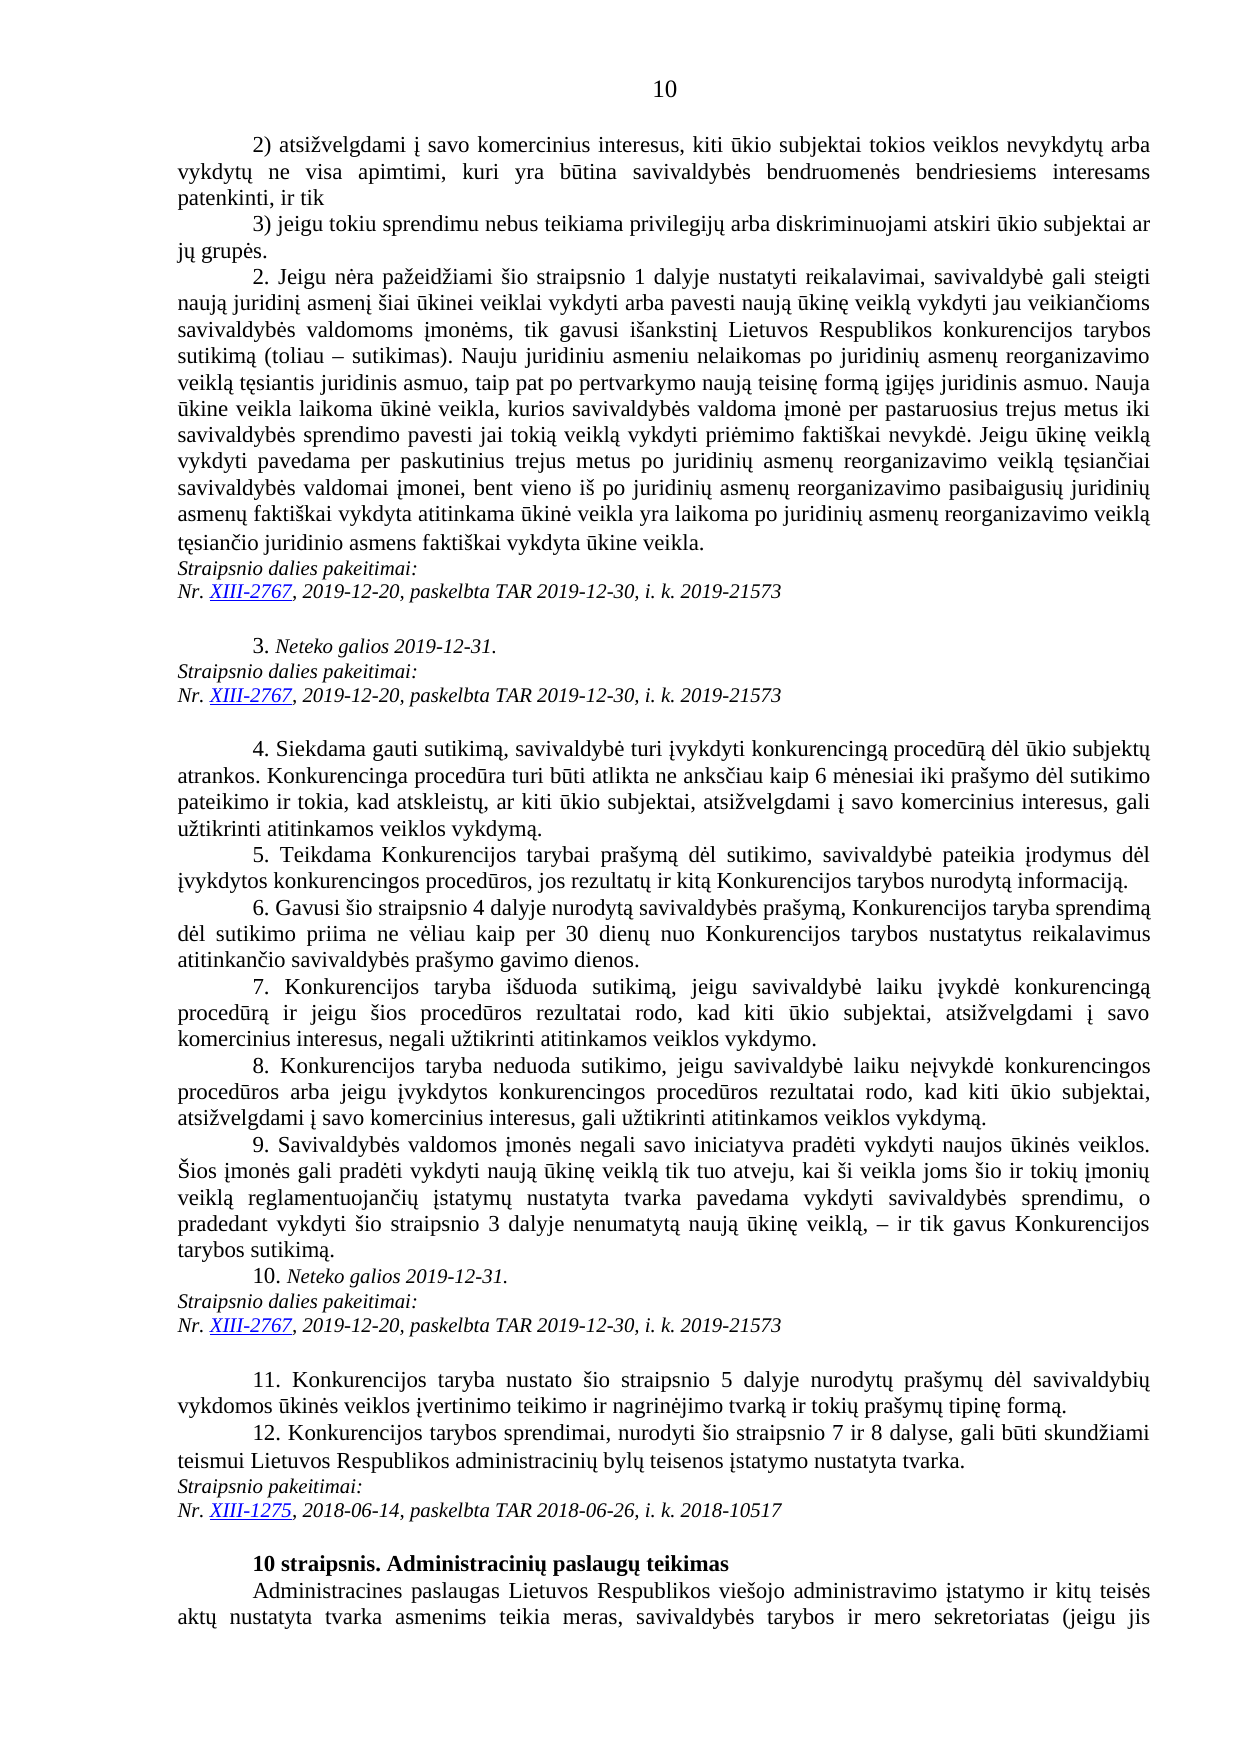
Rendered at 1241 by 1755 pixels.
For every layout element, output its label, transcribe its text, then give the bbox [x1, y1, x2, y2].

text 11. Konkurencijos taryba nustato šio straipsnio 5 dalyje nurodytų prašymų dėl savivaldybių vykdomos ūkinės veiklos įvertinimo teikimo ir nagrinėjimo tvarką ir tokių prašymų tipinę formą. [177, 1366, 1152, 1418]
text 8. Konkurencijos taryba neduoda sutikimo, jeigu savivaldybė laiku neįvykdė konkurencingos procedūros arba jeigu įvykdytos konkurencingos procedūros rezultatai rodo, kad kiti ūkio subjektai, atsižvelgdami į savo komercinius interesus, gali užtikrinti atitinkamos veiklos vykdymą. [177, 1052, 1152, 1131]
text Straipsnio dalies pakeitimai: [177, 659, 1152, 683]
text 2. Jeigu nėra pažeidžiami šio straipsnio 1 dalyje nustatyti reikalavimai, savivaldybė gali steigti naują juridinį asmenį šiai ūkinei veiklai vykdyti arba pavesti naują ūkinę veiklą vykdyti jau veikiančioms savivaldybės valdomoms įmonėms, tik gavusi išankstinį Lietuvos Respublikos konkurencijos tarybos sutikimą (toliau – sutikimas). Nauju juridiniu asmeniu nelaikomas po juridinių asmenų reorganizavimo veiklą tęsiantis juridinis asmuo, taip pat po pertvarkymo naują teisinę formą įgijęs juridinis asmuo. Nauja ūkine veikla laikoma ūkinė veikla, kurios savivaldybės valdoma įmonė per pastaruosius trejus metus iki savivaldybės sprendimo pavesti jai tokią veiklą vykdyti priėmimo faktiškai nevykdė. Jeigu ūkinę veiklą vykdyti pavedama per paskutinius trejus metus po juridinių asmenų reorganizavimo veiklą tęsiančiai savivaldybės valdomai įmonei, bent vieno iš po juridinių asmenų reorganizavimo pasibaigusių juridinių asmenų faktiškai vykdyta atitinkama ūkinė veikla yra laikoma po juridinių asmenų reorganizavimo veiklą tęsiančio juridinio asmens faktiškai vykdyta ūkine veikla. [177, 263, 1152, 555]
text 2) atsižvelgdami į savo komercinius interesus, kiti ūkio subjektai tokios veiklos nevykdytų arba vykdytų ne visa apimtimi, kuri yra būtina savivaldybės bendruomenės bendriesiems interesams patenkinti, ir tik [177, 131, 1152, 210]
text Nr. XIII-1275, 2018-06-14, paskelbta TAR 2018-06-26, i. k. 2018-10517 [177, 1498, 1152, 1522]
text Nr. XIII-2767, 2019-12-20, paskelbta TAR 2019-12-30, i. k. 2019-21573 [177, 1313, 1152, 1337]
text 3. Neteko galios 2019-12-31. [177, 632, 1152, 659]
text 7. Konkurencijos taryba išduoda sutikimą, jeigu savivaldybė laiku įvykdė konkurencingą procedūrą ir jeigu šios procedūros rezultatai rodo, kad kiti ūkio subjektai, atsižvelgdami į savo komercinius interesus, negali užtikrinti atitinkamos veiklos vykdymo. [177, 973, 1152, 1052]
text 9. Savivaldybės valdomos įmonės negali savo iniciatyva pradėti vykdyti naujos ūkinės veiklos. Šios įmonės gali pradėti vykdyti naują ūkinę veiklą tik tuo atveju, kai ši veikla joms šio ir tokių įmonių veiklą reglamentuojančių įstatymų nustatyta tvarka pavedama vykdyti savivaldybės sprendimu, o pradedant vykdyti šio straipsnio 3 dalyje nenumatytą naują ūkinę veiklą, – ir tik gavus Konkurencijos tarybos sutikimą. [177, 1131, 1152, 1263]
text 10 straipsnis. Administracinių paslaugų teikimas [177, 1551, 1152, 1577]
text Nr. XIII-2767, 2019-12-20, paskelbta TAR 2019-12-30, i. k. 2019-21573 [177, 683, 1152, 707]
text 6. Gavusi šio straipsnio 4 dalyje nurodytą savivaldybės prašymą, Konkurencijos taryba sprendimą dėl sutikimo priima ne vėliau kaip per 30 dienų nuo Konkurencijos tarybos nustatytus reikalavimus atitinkančio savivaldybės prašymo gavimo dienos. [177, 894, 1152, 973]
text Straipsnio dalies pakeitimai: [177, 1289, 1152, 1313]
text Administracines paslaugas Lietuvos Respublikos viešojo administravimo įstatymo ir kitų teisės aktų nustatyta tvarka asmenims teikia meras, savivaldybės tarybos ir mero sekretoriatas (jeigu jis [177, 1577, 1152, 1629]
text 3) jeigu tokiu sprendimu nebus teikiama privilegijų arba diskriminuojami atskiri ūkio subjektai ar jų grupės. [177, 210, 1152, 263]
text 4. Siekdama gauti sutikimą, savivaldybė turi įvykdyti konkurencingą procedūrą dėl ūkio subjektų atrankos. Konkurencinga procedūra turi būti atlikta ne anksčiau kaip 6 mėnesiai iki prašymo dėl sutikimo pateikimo ir tokia, kad atskleistų, ar kiti ūkio subjektai, atsižvelgdami į savo komercinius interesus, gali užtikrinti atitinkamos veiklos vykdymą. [177, 736, 1152, 841]
text 12. Konkurencijos tarybos sprendimai, nurodyti šio straipsnio 7 ir 8 dalyse, gali būti skundžiami teismui Lietuvos Respublikos administracinių bylų teisenos įstatymo nustatyta tvarka. [177, 1418, 1152, 1474]
text Straipsnio dalies pakeitimai: [177, 555, 1152, 579]
text Straipsnio pakeitimai: [177, 1474, 1152, 1498]
text 5. Teikdama Konkurencijos tarybai prašymą dėl sutikimo, savivaldybė pateikia įrodymus dėl įvykdytos konkurencingos procedūros, jos rezultatų ir kitą Konkurencijos tarybos nurodytą informaciją. [177, 841, 1152, 894]
text Nr. XIII-2767, 2019-12-20, paskelbta TAR 2019-12-30, i. k. 2019-21573 [177, 579, 1152, 603]
text 10. Neteko galios 2019-12-31. [177, 1263, 1152, 1289]
